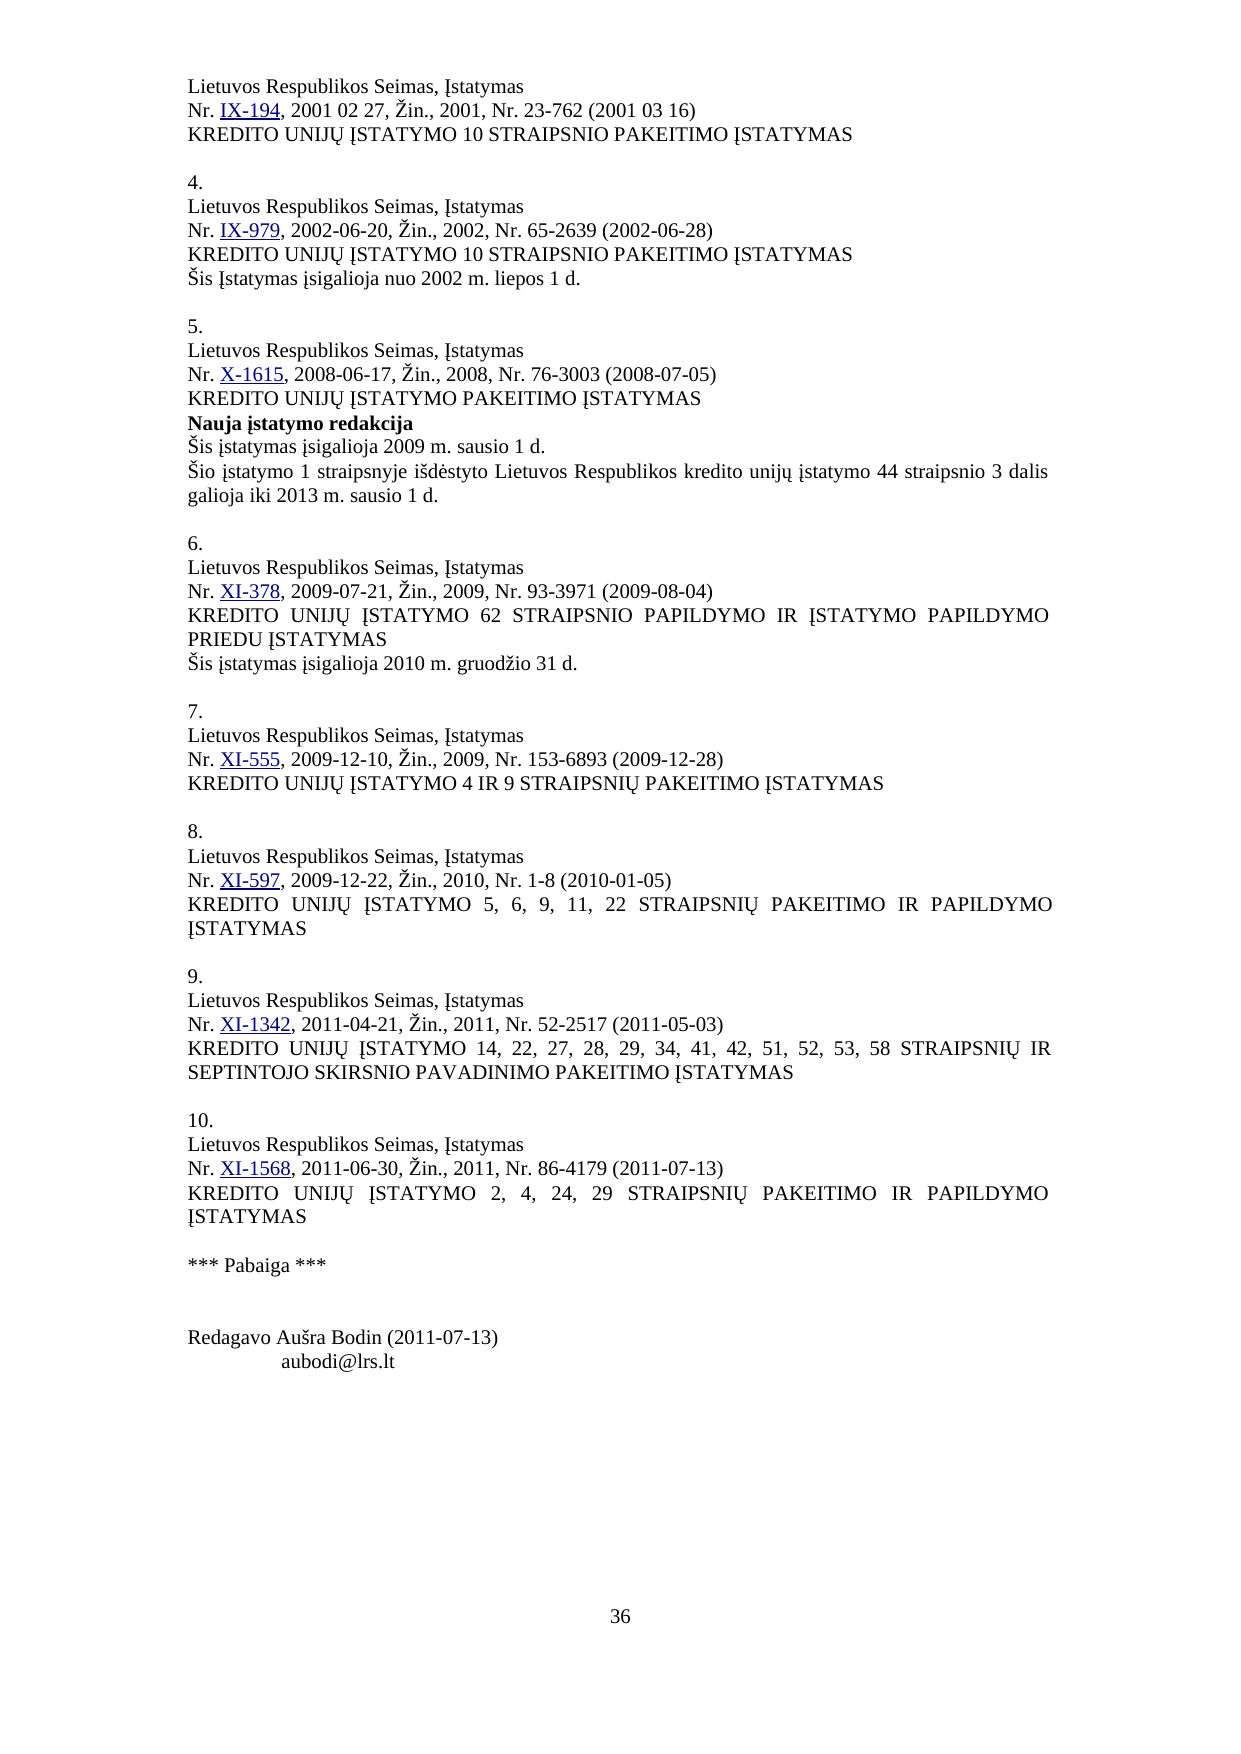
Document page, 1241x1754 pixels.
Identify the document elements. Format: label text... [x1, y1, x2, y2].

text KREDITO UNIJŲ ĮSTATYMO 10 STRAIPSNIO PAKEITIMO ĮSTATYMAS [187, 242, 1050, 266]
text Nr. XI-597, 2009-12-22, Žin., 2010, Nr. 1-8 (2010-01-05) [187, 868, 1053, 892]
text 4. [187, 170, 1050, 194]
text Nr. IX-979, 2002-06-20, Žin., 2002, Nr. 65-2639 (2002-06-28) [187, 218, 1050, 242]
text Nauja įstatymo redakcija [187, 410, 1050, 434]
text KREDITO UNIJŲ ĮSTATYMO 10 STRAIPSNIO PAKEITIMO ĮSTATYMAS [187, 122, 1050, 146]
text Lietuvos Respublikos Seimas, Įstatymas [187, 723, 1050, 747]
text KREDITO UNIJŲ ĮSTATYMO 5, 6, 9, 11, 22 STRAIPSNIŲ PAKEITIMO IR PAPILDYMO ĮSTATYMAS [187, 892, 1053, 940]
text Nr. XI-378, 2009-07-21, Žin., 2009, Nr. 93-3971 (2009-08-04) [187, 579, 1050, 603]
text Šis įstatymas įsigalioja 2010 m. gruodžio 31 d. [187, 651, 1050, 675]
text *** Pabaiga *** [187, 1253, 1050, 1277]
text 9. [187, 964, 1053, 988]
text Lietuvos Respublikos Seimas, Įstatymas [187, 338, 1050, 362]
text Nr. X-1615, 2008-06-17, Žin., 2008, Nr. 76-3003 (2008-07-05) [187, 362, 1050, 386]
text KREDITO UNIJŲ ĮSTATYMO 2, 4, 24, 29 STRAIPSNIŲ PAKEITIMO IR PAPILDYMO ĮSTATYMAS [187, 1180, 1050, 1228]
text Redagavo Aušra Bodin (2011-07-13) [187, 1325, 1050, 1349]
text 10. [187, 1108, 1050, 1132]
text Šis Įstatymas įsigalioja nuo 2002 m. liepos 1 d. [187, 266, 1050, 290]
text Lietuvos Respublikos Seimas, Įstatymas [187, 194, 1050, 218]
text 6. [187, 531, 1050, 555]
text 8. [187, 819, 1053, 843]
text 7. [187, 699, 1050, 723]
text Nr. XI-555, 2009-12-10, Žin., 2009, Nr. 153-6893 (2009-12-28) [187, 747, 1050, 771]
text Šis įstatymas įsigalioja 2009 m. sausio 1 d. [187, 434, 1050, 458]
text KREDITO UNIJŲ ĮSTATYMO 62 STRAIPSNIO PAPILDYMO IR ĮSTATYMO PAPILDYMO PRIEDU ĮSTATYMAS [187, 603, 1050, 651]
text Lietuvos Respublikos Seimas, Įstatymas [187, 73, 1050, 98]
text KREDITO UNIJŲ ĮSTATYMO 4 IR 9 STRAIPSNIŲ PAKEITIMO ĮSTATYMAS [187, 771, 1050, 795]
text KREDITO UNIJŲ ĮSTATYMO 14, 22, 27, 28, 29, 34, 41, 42, 51, 52, 53, 58 STRAIPSNIŲ IR SEPTINTOJO SKIRSNIO PAVADINIMO PAKEITIMO ĮSTATYMAS [187, 1036, 1053, 1084]
text Šio įstatymo 1 straipsnyje išdėstyto Lietuvos Respublikos kredito unijų įstatymo 44 straipsnio 3 dalis galioja iki 2013 m. sausio 1 d. [187, 458, 1050, 507]
text aubodi@lrs.lt [187, 1349, 1050, 1373]
text Nr. XI-1568, 2011-06-30, Žin., 2011, Nr. 86-4179 (2011-07-13) [187, 1156, 1050, 1180]
text Lietuvos Respublikos Seimas, Įstatymas [187, 555, 1050, 579]
text Lietuvos Respublikos Seimas, Įstatymas [187, 1132, 1050, 1156]
text Nr. IX-194, 2001 02 27, Žin., 2001, Nr. 23-762 (2001 03 16) [187, 98, 1050, 122]
text Lietuvos Respublikos Seimas, Įstatymas [187, 988, 1053, 1012]
text Lietuvos Respublikos Seimas, Įstatymas [187, 843, 1053, 868]
text Nr. XI-1342, 2011-04-21, Žin., 2011, Nr. 52-2517 (2011-05-03) [187, 1012, 1053, 1036]
text 5. [187, 314, 1050, 338]
text KREDITO UNIJŲ ĮSTATYMO PAKEITIMO ĮSTATYMAS [187, 386, 1050, 410]
